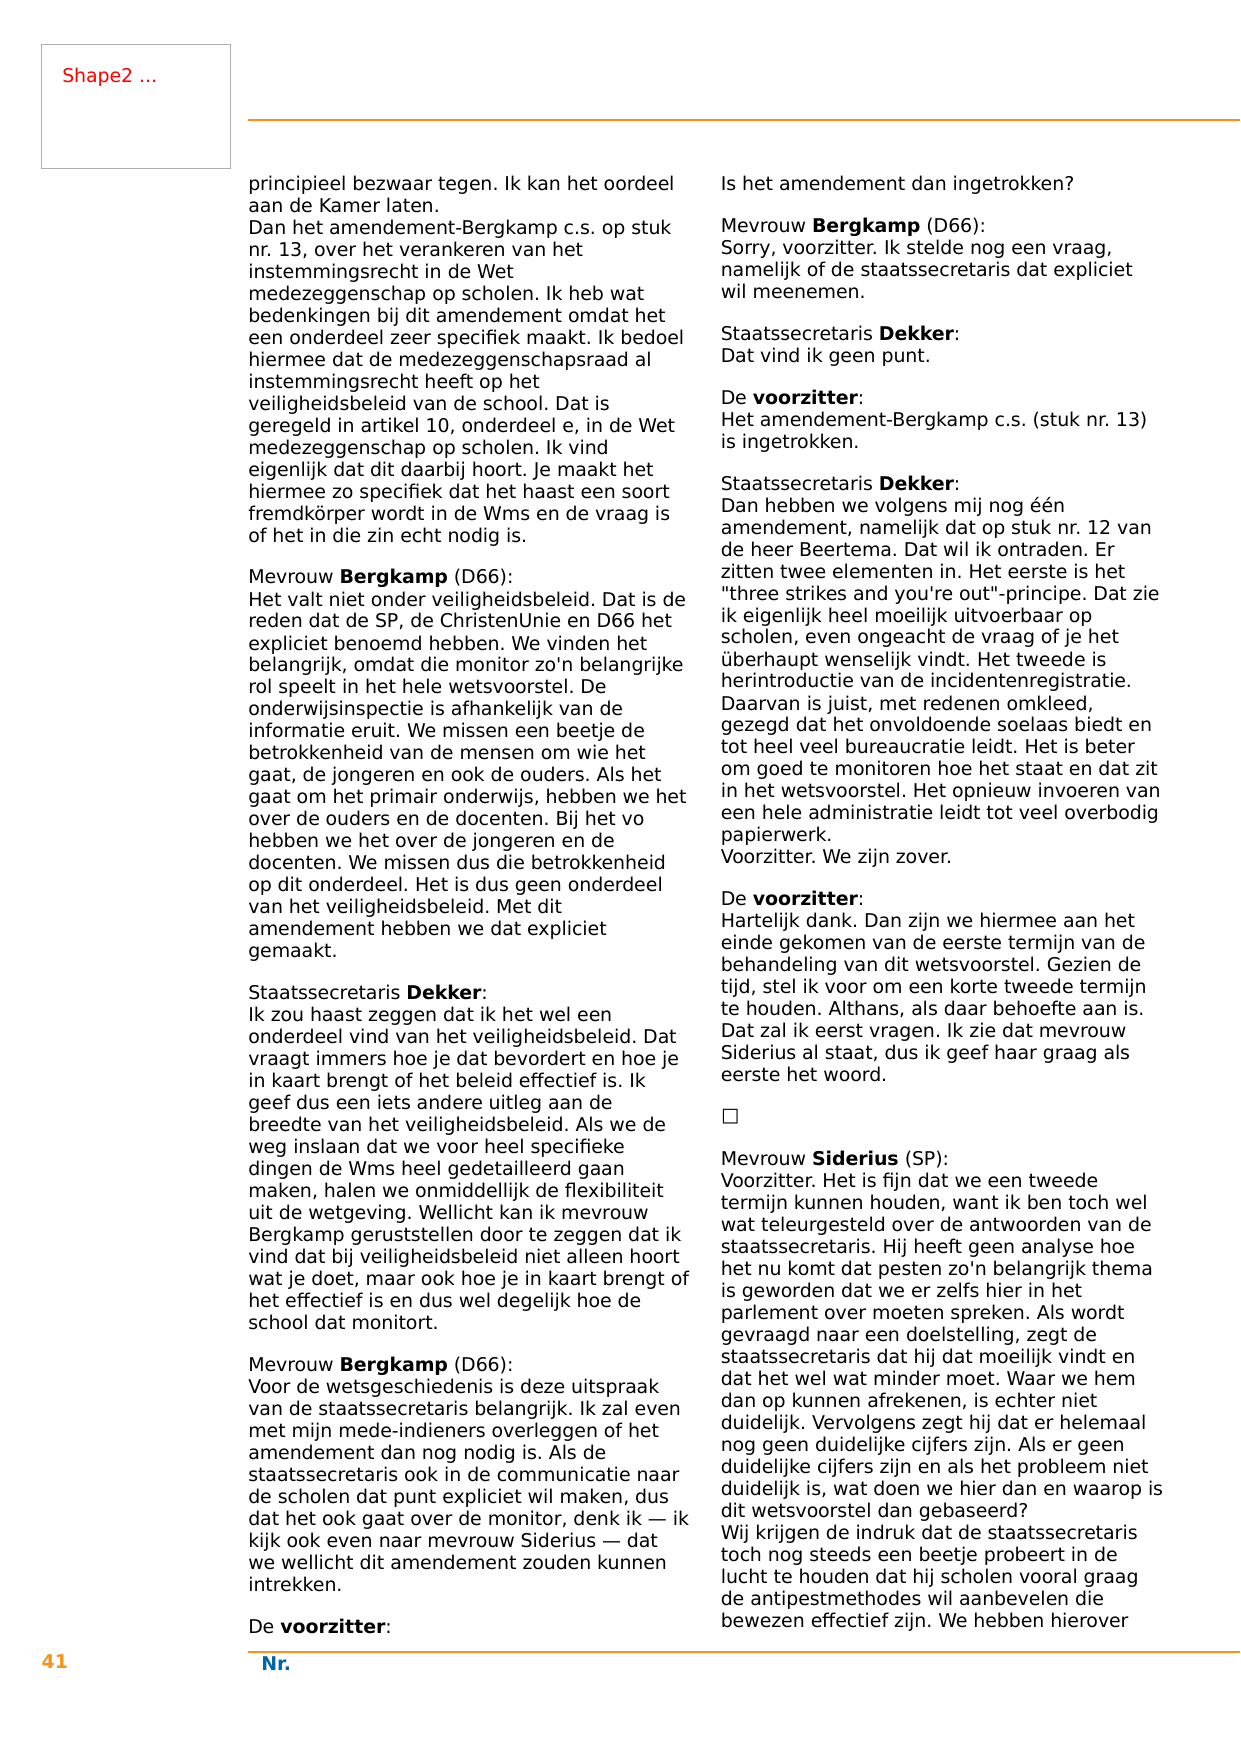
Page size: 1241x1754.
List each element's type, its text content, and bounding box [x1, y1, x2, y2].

text ⬜ [721, 1106, 1163, 1128]
text Dat vind ik geen punt. [721, 345, 1163, 367]
text Voor de wetsgeschiedenis is deze uitspraak van de staatssecretaris belangrijk. Ik zal even met mijn mede-indieners overleggen of het amendement dan nog nodig is. Als de staatssecretaris ook in de communicatie naar de scholen dat punt expliciet wil maken, dus dat het ook gaat over de monitor, denk ik — ik kijk ook even naar mevrouw Siderius — dat we wellicht dit amendement zouden kunnen intrekken. [248, 1376, 691, 1596]
text Mevrouw Bergkamp (D66): [248, 1354, 691, 1376]
text Dan het amendement-Bergkamp c.s. op stuk nr. 13, over het verankeren van het instemmingsrecht in de Wet medezeggenschap op scholen. Ik heb wat bedenkingen bij dit amendement omdat het een onderdeel zeer specifiek maakt. Ik bedoel hiermee dat de medezeggenschapsraad al instemmingsrecht heeft op het veiligheidsbeleid van de school. Dat is geregeld in artikel 10, onderdeel e, in de Wet medezeggenschap op scholen. Ik vind eigenlijk dat dit daarbij hoort. Je maakt het hiermee zo specifiek dat het haast een soort fremdkörper wordt in de Wms en de vraag is of het in die zin echt nodig is. [248, 217, 691, 546]
text Staatssecretaris Dekker: [721, 323, 1163, 345]
text Is het amendement dan ingetrokken? [721, 173, 1163, 195]
text Staatssecretaris Dekker: [248, 982, 691, 1004]
text Mevrouw Bergkamp (D66): [248, 566, 691, 588]
text Ik zou haast zeggen dat ik het wel een onderdeel vind van het veiligheidsbeleid. Dat vraagt immers hoe je dat bevordert en hoe je in kaart brengt of het beleid effectief is. Ik geef dus een iets andere uitleg aan de breedte van het veiligheidsbeleid. Als we de weg inslaan dat we voor heel specifieke dingen de Wms heel gedetailleerd gaan maken, halen we onmiddellijk de flexibiliteit uit de wetgeving. Wellicht kan ik mevrouw Bergkamp geruststellen door te zeggen dat ik vind dat bij veiligheidsbeleid niet alleen hoort wat je doet, maar ook hoe je in kaart brengt of het effectief is en dus wel degelijk hoe de school dat monitort. [248, 1004, 691, 1334]
text Voorzitter. Het is fijn dat we een tweede termijn kunnen houden, want ik ben toch wel wat teleurgesteld over de antwoorden van de staatssecretaris. Hij heeft geen analyse hoe het nu komt dat pesten zo'n belangrijk thema is geworden dat we er zelfs hier in het parlement over moeten spreken. Als wordt gevraagd naar een doelstelling, zegt de staatssecretaris dat hij dat moeilijk vindt en dat het wel wat minder moet. Waar we hem dan op kunnen afrekenen, is echter niet duidelijk. Vervolgens zegt hij dat er helemaal nog geen duidelijke cijfers zijn. Als er geen duidelijke cijfers zijn en als het probleem niet duidelijk is, wat doen we hier dan en waarop is dit wetsvoorstel dan gebaseerd? [721, 1170, 1163, 1522]
text Het amendement-Bergkamp c.s. (stuk nr. 13) is ingetrokken. [721, 409, 1163, 453]
text De voorzitter: [248, 1616, 691, 1637]
text Wij krijgen de indruk dat de staatssecretaris toch nog steeds een beetje probeert in de lucht te houden dat hij scholen vooral graag de antipestmethodes wil aanbevelen die bewezen effectief zijn. We hebben hierover [721, 1522, 1163, 1632]
text Mevrouw Bergkamp (D66): [721, 215, 1163, 237]
text Staatssecretaris Dekker: [721, 473, 1163, 494]
text Sorry, voorzitter. Ik stelde nog een vraag, namelijk of de staatssecretaris dat expliciet wil meenemen. [721, 237, 1163, 303]
text Hartelijk dank. Dan zijn we hiermee aan het einde gekomen van de eerste termijn van de behandeling van dit wetsvoorstel. Gezien de tijd, stel ik voor om een korte tweede termijn te houden. Althans, als daar behoefte aan is. Dat zal ik eerst vragen. Ik zie dat mevrouw Siderius al staat, dus ik geef haar graag als eerste het woord. [721, 910, 1163, 1086]
text principieel bezwaar tegen. Ik kan het oordeel aan de Kamer laten. [248, 173, 691, 217]
text Het valt niet onder veiligheidsbeleid. Dat is de reden dat de SP, de ChristenUnie en D66 het expliciet benoemd hebben. We vinden het belangrijk, omdat die monitor zo'n belangrijke rol speelt in het hele wetsvoorstel. De onderwijsinspectie is afhankelijk van de informatie eruit. We missen een beetje de betrokkenheid van de mensen om wie het gaat, de jongeren en ook de ouders. Als het gaat om het primair onderwijs, hebben we het over de ouders en de docenten. Bij het vo hebben we het over de jongeren en de docenten. We missen dus die betrokkenheid op dit onderdeel. Het is dus geen onderdeel van het veiligheidsbeleid. Met dit amendement hebben we dat expliciet gemaakt. [248, 588, 691, 962]
text Voorzitter. We zijn zover. [721, 846, 1163, 868]
text De voorzitter: [721, 888, 1163, 910]
text De voorzitter: [721, 387, 1163, 409]
text Dan hebben we volgens mij nog één amendement, namelijk dat op stuk nr. 12 van de heer Beertema. Dat wil ik ontraden. Er zitten twee elementen in. Het eerste is het "three strikes and you're out"-principe. Dat zie ik eigenlijk heel moeilijk uitvoerbaar op scholen, even ongeacht de vraag of je het überhaupt wenselijk vindt. Het tweede is herintroductie van de incidentenregistratie. Daarvan is juist, met redenen omkleed, gezegd dat het onvoldoende soelaas biedt en tot heel veel bureaucratie leidt. Het is beter om goed te monitoren hoe het staat en dat zit in het wetsvoorstel. Het opnieuw invoeren van een hele administratie leidt tot veel overbodig papierwerk. [721, 494, 1163, 846]
text Mevrouw Siderius (SP): [721, 1148, 1163, 1170]
